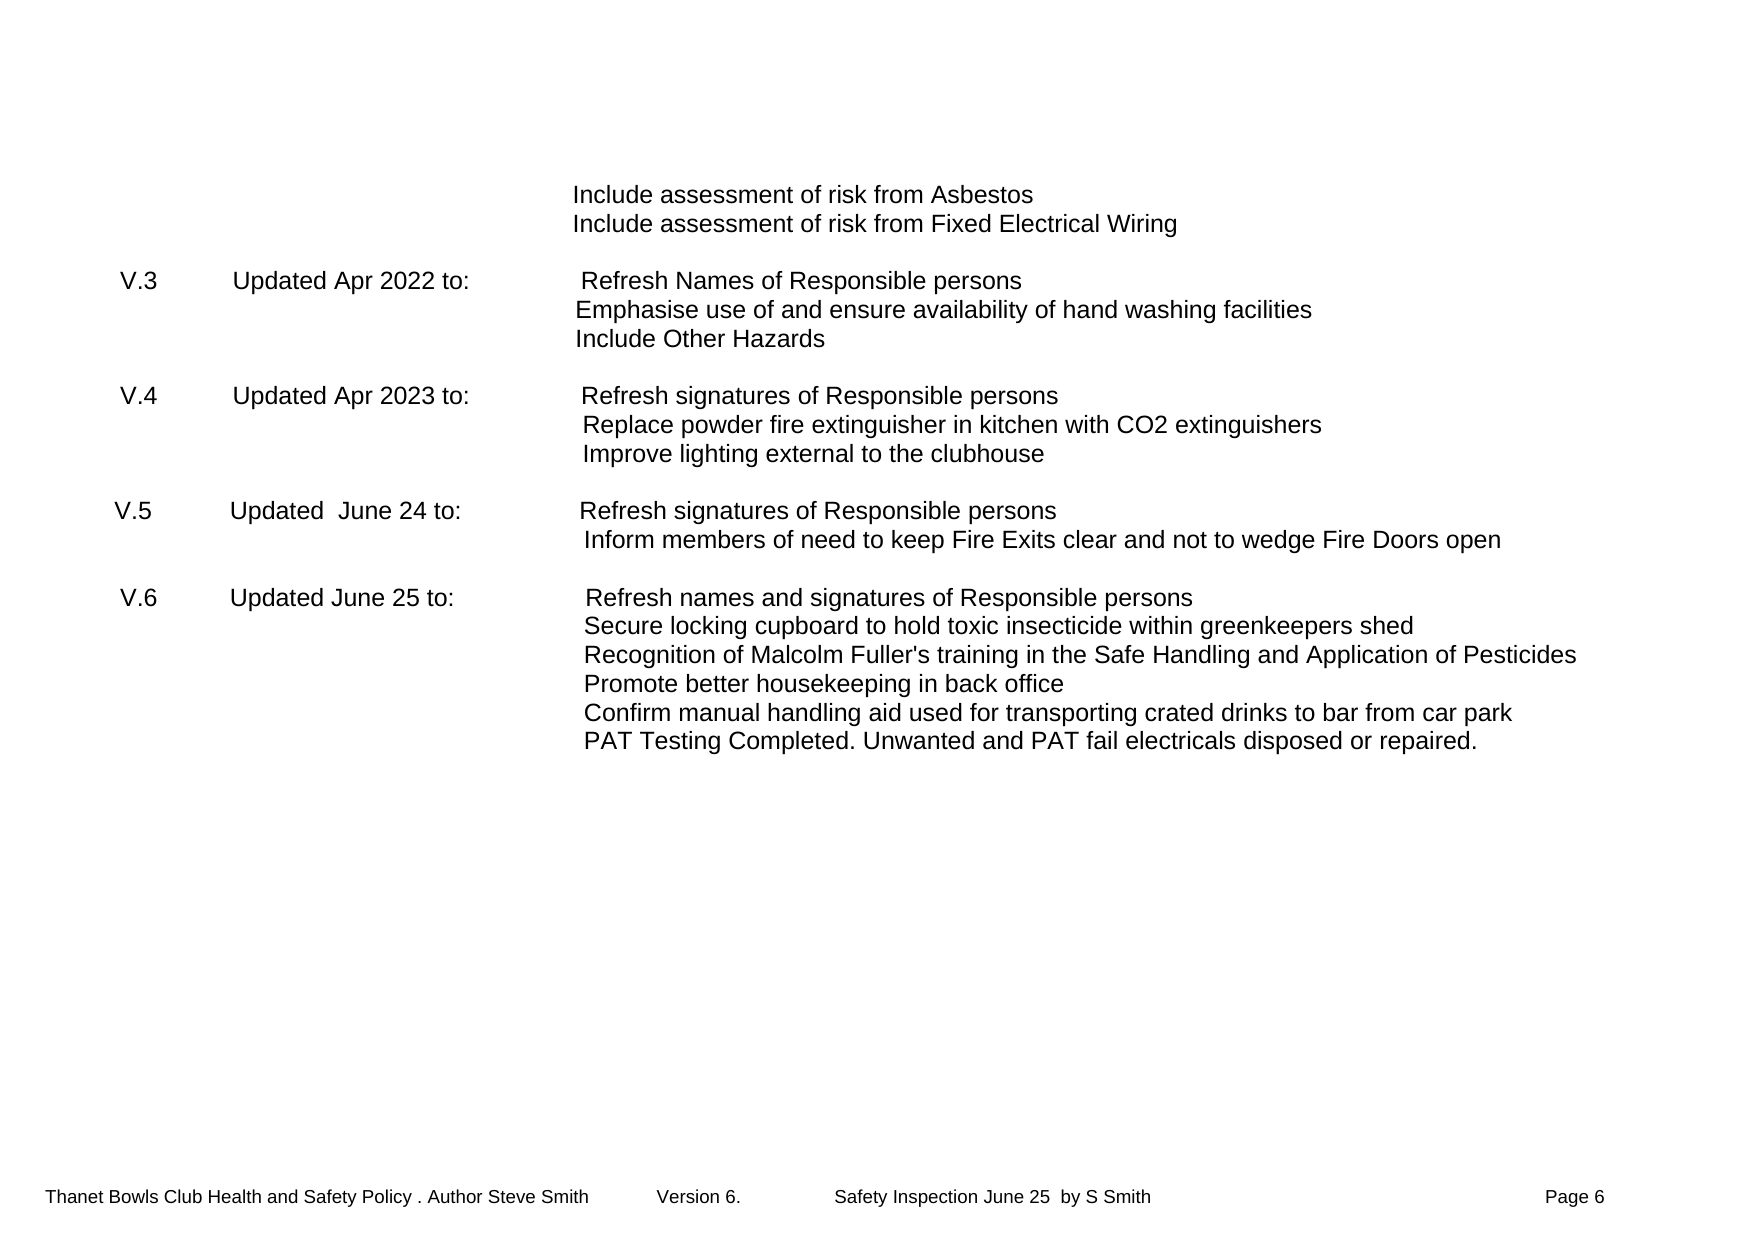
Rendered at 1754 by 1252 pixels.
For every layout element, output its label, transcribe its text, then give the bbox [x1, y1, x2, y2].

list Emphasise use of and ensure availability of hand washing facilities [420, 295, 1709, 324]
list Updated Apr 2022 to: Refresh Names of Responsible persons [120, 266, 1709, 295]
list Include assessment of risk from Asbestos [382, 180, 1709, 209]
list PAT Testing Completed. Unwanted and PAT fail electricals disposed or repaired. [120, 726, 1709, 755]
list Include Other Hazards [420, 324, 1709, 352]
list Promote better housekeeping in back office [120, 669, 1709, 697]
list Replace powder fire extinguisher in kitchen with CO2 extinguishers [420, 410, 1709, 439]
list Updated June 25 to: Refresh names and signatures of Responsible persons [120, 582, 1709, 611]
list Recognition of Malcolm Fuller's training in the Safe Handling and Application of Pesticides [120, 640, 1709, 669]
list Improve lighting external to the clubhouse [420, 439, 1709, 467]
list Confirm manual handling aid used for transporting crated drinks to bar from car park [120, 697, 1709, 726]
list Updated Apr 2023 to: Refresh signatures of Responsible persons [120, 381, 1709, 410]
list Inform members of need to keep Fire Exits clear and not to wedge Fire Doors open [120, 525, 1709, 554]
list Secure locking cupboard to hold toxic insecticide within greenkeepers shed [120, 611, 1709, 640]
list Include assessment of risk from Fixed Electrical Wiring [382, 209, 1709, 237]
list V.5 Updated June 24 to: Refresh signatures of Responsible persons [45, 496, 1709, 525]
